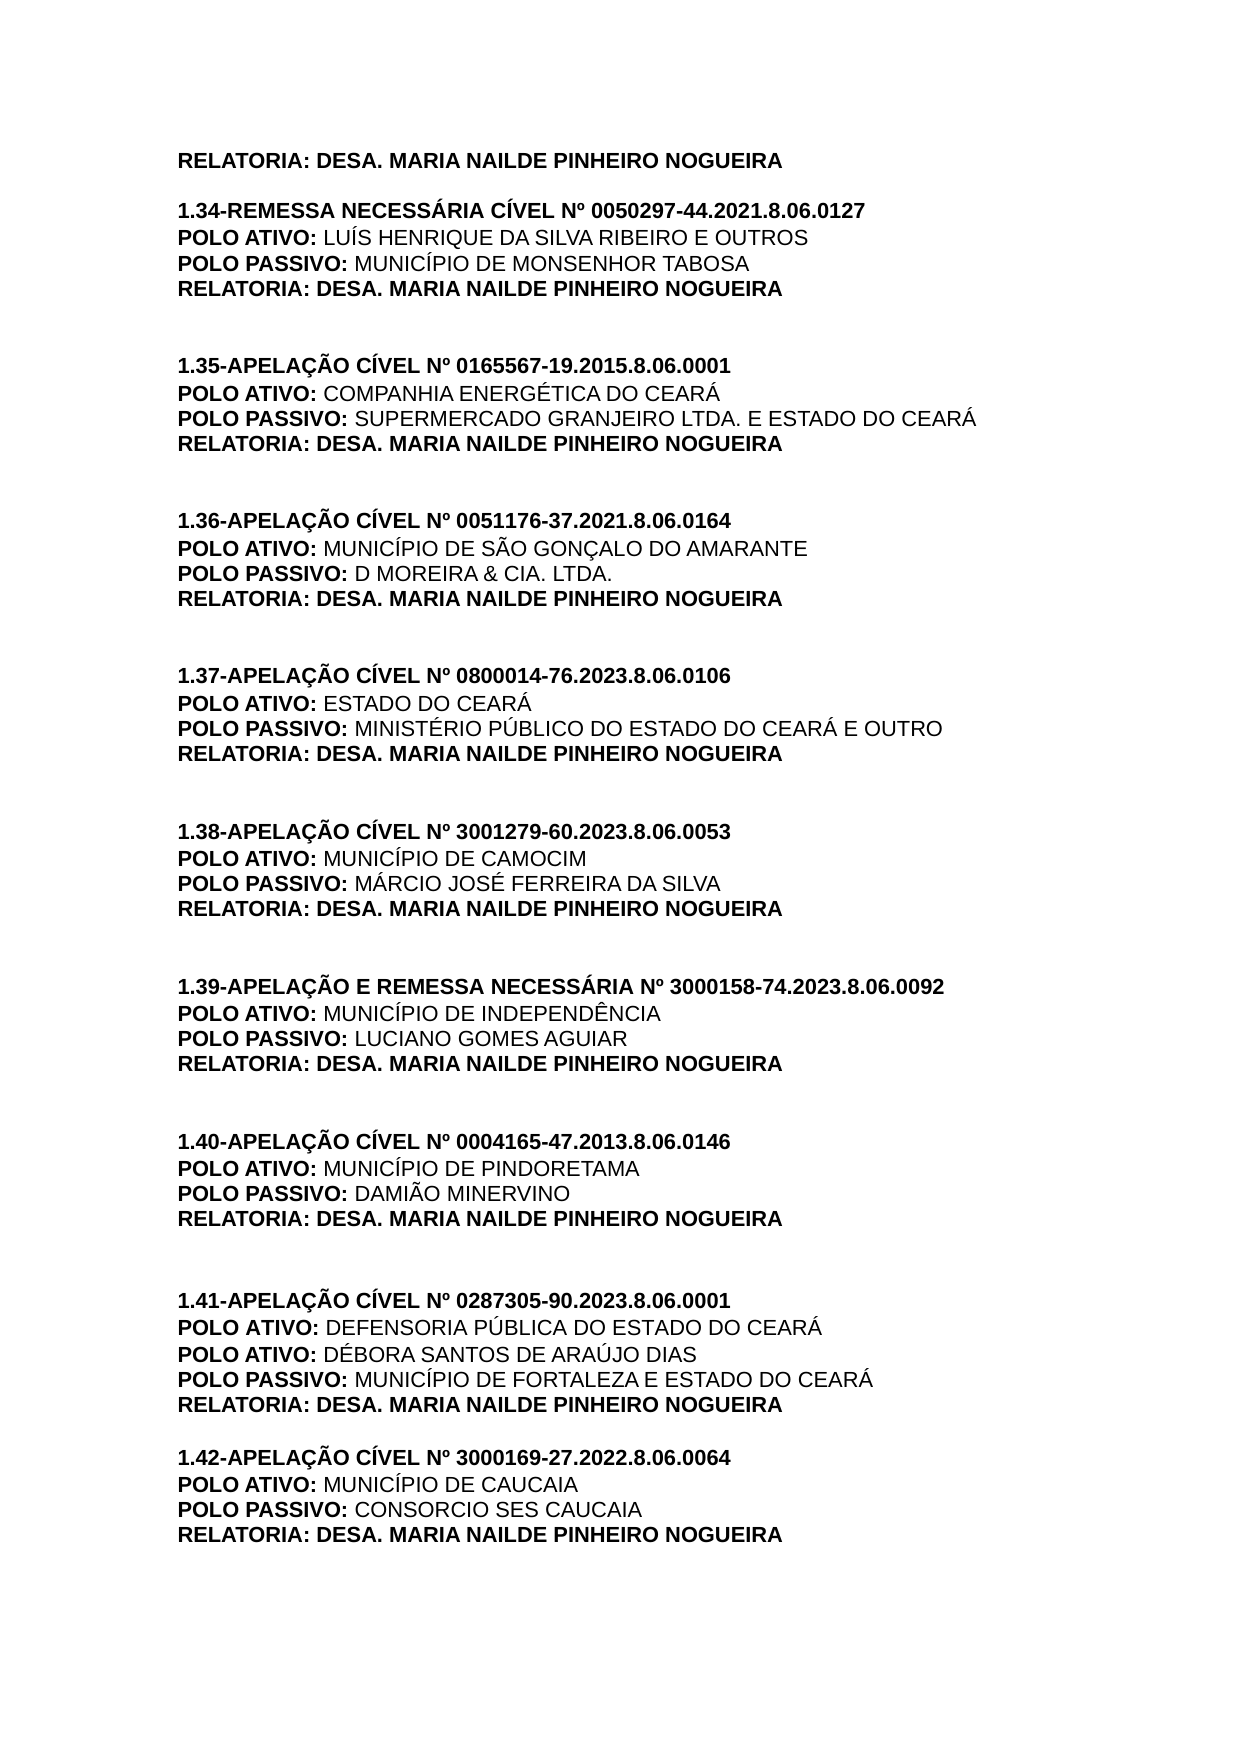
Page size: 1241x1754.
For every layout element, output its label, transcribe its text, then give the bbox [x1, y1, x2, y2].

text POLO ATIVO: MUNICÍPIO DE PINDORETAMA [177, 1156, 1063, 1181]
text POLO PASSIVO: MUNICÍPIO DE MONSENHOR TABOSA [177, 251, 1063, 276]
text POLO ATIVO: MUNICÍPIO DE CAUCAIA [177, 1472, 1063, 1497]
text POLO ATIVO: DÉBORA SANTOS DE ARAÚJO DIAS [177, 1342, 1063, 1367]
text POLO PASSIVO: D MOREIRA & CIA. LTDA. [177, 561, 1063, 586]
text POLO ATIVO: DEFENSORIA PÚBLICA DO ESTADO DO CEARÁ [177, 1315, 1063, 1340]
text RELATORIA: DESA. MARIA NAILDE PINHEIRO NOGUEIRA [177, 1522, 1063, 1547]
text 1.41-APELAÇÃO CÍVEL Nº 0287305-90.2023.8.06.0001 [177, 1287, 1063, 1313]
text POLO ATIVO: LUÍS HENRIQUE DA SILVA RIBEIRO E OUTROS [177, 225, 1063, 251]
text POLO ATIVO: MUNICÍPIO DE CAMOCIM [177, 846, 1063, 871]
text RELATORIA: DESA. MARIA NAILDE PINHEIRO NOGUEIRA [177, 741, 1063, 766]
text 1.36-APELAÇÃO CÍVEL Nº 0051176-37.2021.8.06.0164 [177, 508, 1063, 533]
text RELATORIA: DESA. MARIA NAILDE PINHEIRO NOGUEIRA [177, 896, 1063, 921]
text 1.39-APELAÇÃO E REMESSA NECESSÁRIA Nº 3000158-74.2023.8.06.0092 [177, 974, 1063, 999]
text 1.37-APELAÇÃO CÍVEL Nº 0800014-76.2023.8.06.0106 [177, 663, 1063, 689]
text POLO ATIVO: COMPANHIA ENERGÉTICA DO CEARÁ [177, 380, 1063, 406]
text POLO PASSIVO: SUPERMERCADO GRANJEIRO LTDA. E ESTADO DO CEARÁ [177, 406, 1063, 431]
text RELATORIA: DESA. MARIA NAILDE PINHEIRO NOGUEIRA [177, 431, 1063, 456]
text RELATORIA: DESA. MARIA NAILDE PINHEIRO NOGUEIRA [177, 1206, 1063, 1232]
text 1.38-APELAÇÃO CÍVEL Nº 3001279-60.2023.8.06.0053 [177, 818, 1063, 844]
text POLO PASSIVO: LUCIANO GOMES AGUIAR [177, 1026, 1063, 1051]
text POLO ATIVO: ESTADO DO CEARÁ [177, 691, 1063, 716]
text 1.40-APELAÇÃO CÍVEL Nº 0004165-47.2013.8.06.0146 [177, 1129, 1063, 1154]
text POLO PASSIVO: MUNICÍPIO DE FORTALEZA E ESTADO DO CEARÁ [177, 1367, 1063, 1392]
text RELATORIA: DESA. MARIA NAILDE PINHEIRO NOGUEIRA [177, 586, 1063, 611]
text POLO PASSIVO: MINISTÉRIO PÚBLICO DO ESTADO DO CEARÁ E OUTRO [177, 716, 1063, 741]
text POLO ATIVO: MUNICÍPIO DE INDEPENDÊNCIA [177, 1001, 1063, 1026]
text 1.35-APELAÇÃO CÍVEL Nº 0165567-19.2015.8.06.0001 [177, 353, 1063, 378]
text POLO PASSIVO: MÁRCIO JOSÉ FERREIRA DA SILVA [177, 871, 1063, 896]
text RELATORIA: DESA. MARIA NAILDE PINHEIRO NOGUEIRA [177, 276, 1063, 301]
text 1.34-REMESSA NECESSÁRIA CÍVEL Nº 0050297-44.2021.8.06.0127 [177, 198, 1063, 223]
text RELATORIA: DESA. MARIA NAILDE PINHEIRO NOGUEIRA [177, 1392, 1063, 1417]
text 1.42-APELAÇÃO CÍVEL Nº 3000169-27.2022.8.06.0064 [177, 1445, 1063, 1470]
text POLO ATIVO: MUNICÍPIO DE SÃO GONÇALO DO AMARANTE [177, 536, 1063, 561]
text RELATORIA: DESA. MARIA NAILDE PINHEIRO NOGUEIRA [177, 1051, 1063, 1076]
text RELATORIA: DESA. MARIA NAILDE PINHEIRO NOGUEIRA [177, 148, 1063, 173]
text POLO PASSIVO: CONSORCIO SES CAUCAIA [177, 1497, 1063, 1522]
text POLO PASSIVO: DAMIÃO MINERVINO [177, 1181, 1063, 1206]
